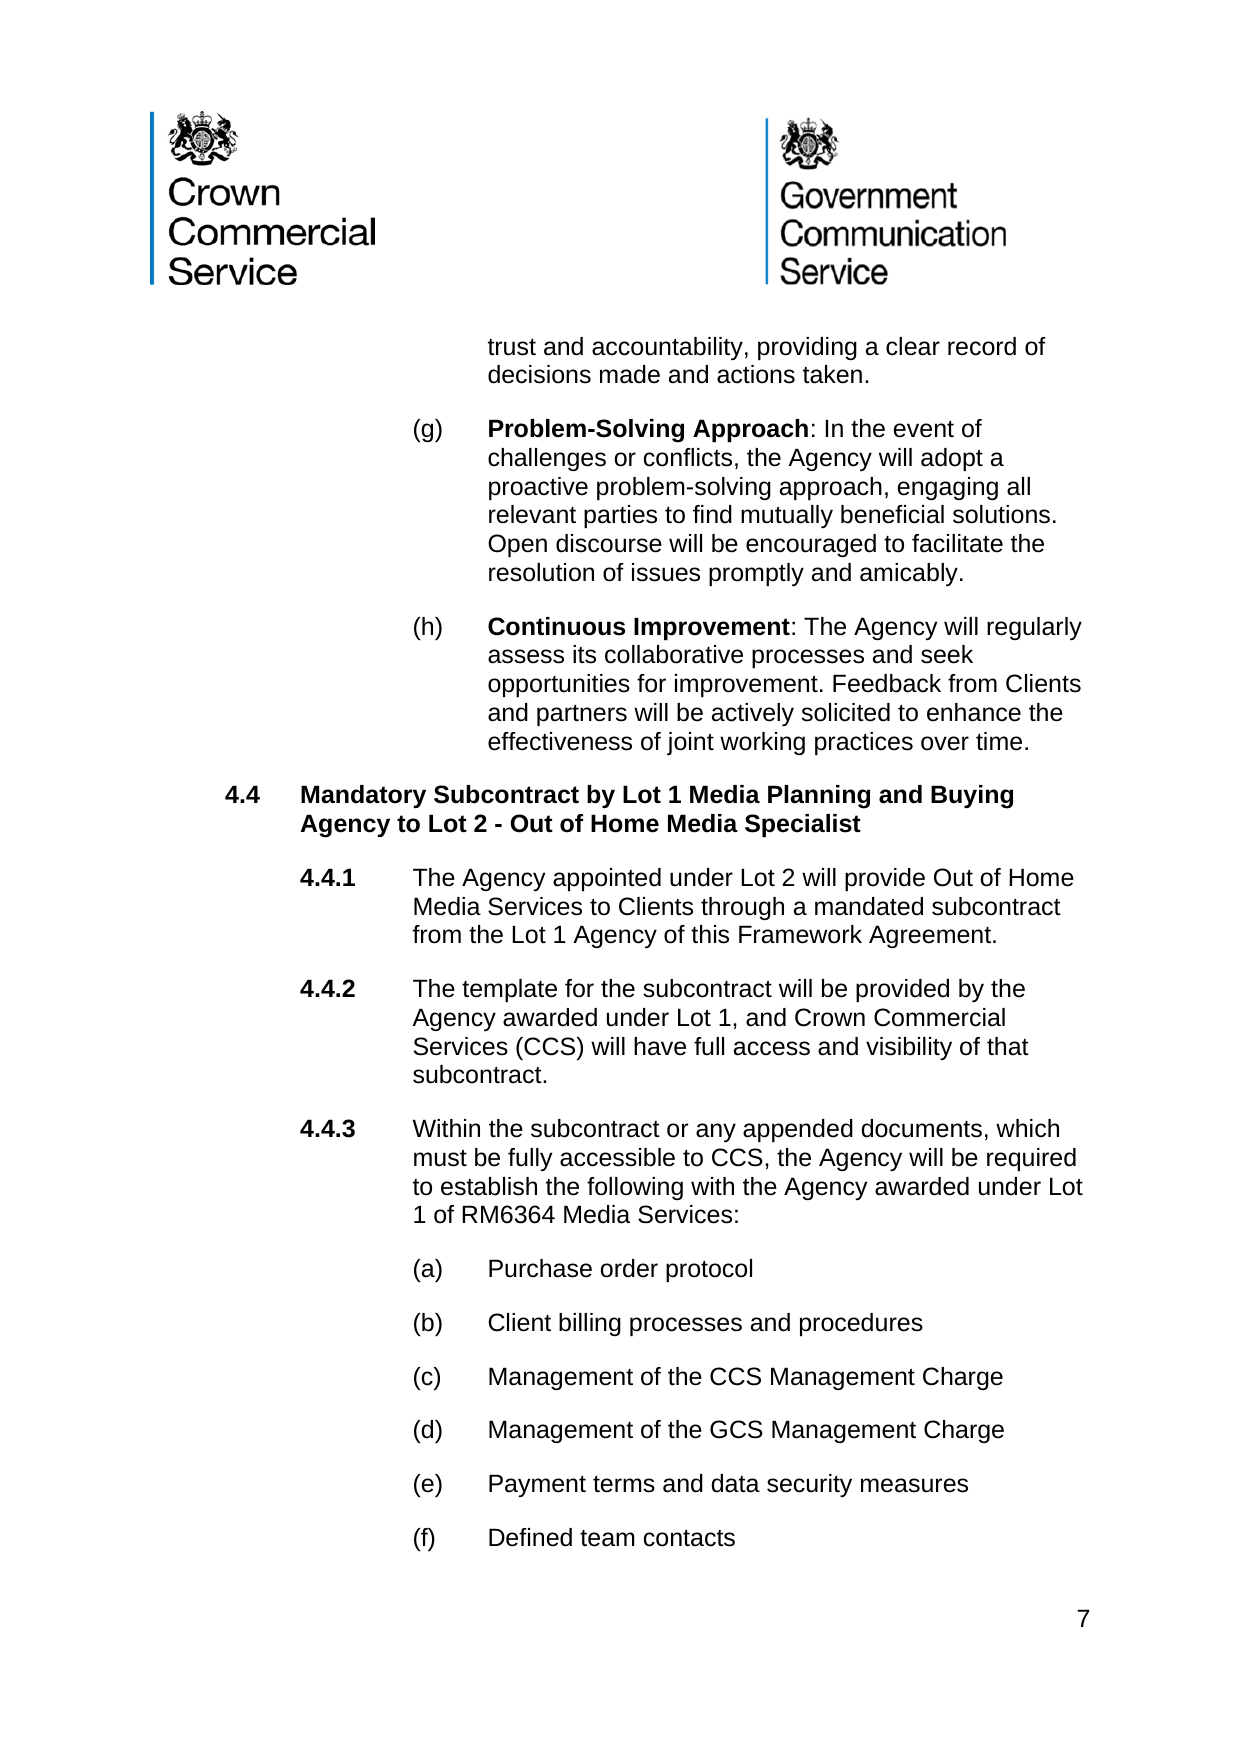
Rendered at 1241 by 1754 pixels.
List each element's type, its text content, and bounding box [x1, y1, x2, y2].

list Within the subcontract or any appended documents, which must be fully accessible to CCS, the Agency will be required to establish the following with the Agency awarded under Lot 1 of RM6364 Media Services: [300, 1114, 1090, 1229]
list trust and accountability, providing a clear record of decisions made and actions taken. [412, 332, 1090, 389]
list Payment terms and data security measures [412, 1469, 1090, 1498]
list Mandatory Subcontract by Lot 1 Media Planning and Buying Agency to Lot 2 - Out of Home Media Specialist [225, 780, 1090, 838]
list Purchase order protocol [412, 1254, 1090, 1283]
list The template for the subcontract will be provided by the Agency awarded under Lot 1, and Crown Commercial Services (CCS) will have full access and visibility of that subcontract. [300, 974, 1090, 1089]
list Continuous Improvement: The Agency will regularly assess its collaborative processes and seek opportunities for improvement. Feedback from Clients and partners will be actively solicited to enhance the effectiveness of joint working practices over time. [412, 612, 1090, 755]
list The Agency appointed under Lot 2 will provide Out of Home Media Services to Clients through a mandated subcontract from the Lot 1 Agency of this Framework Agreement. [300, 863, 1090, 949]
list Management of the GCS Management Charge [412, 1415, 1090, 1444]
list Defined team contacts [412, 1523, 1090, 1552]
list Client billing processes and procedures [412, 1308, 1090, 1337]
list Problem-Solving Approach: In the event of challenges or conflicts, the Agency will adopt a proactive problem-solving approach, engaging all relevant parties to find mutually beneficial solutions. Open discourse will be encouraged to facilitate the resolution of issues promptly and amicably. [412, 414, 1090, 587]
list Management of the CCS Management Charge [412, 1362, 1090, 1390]
